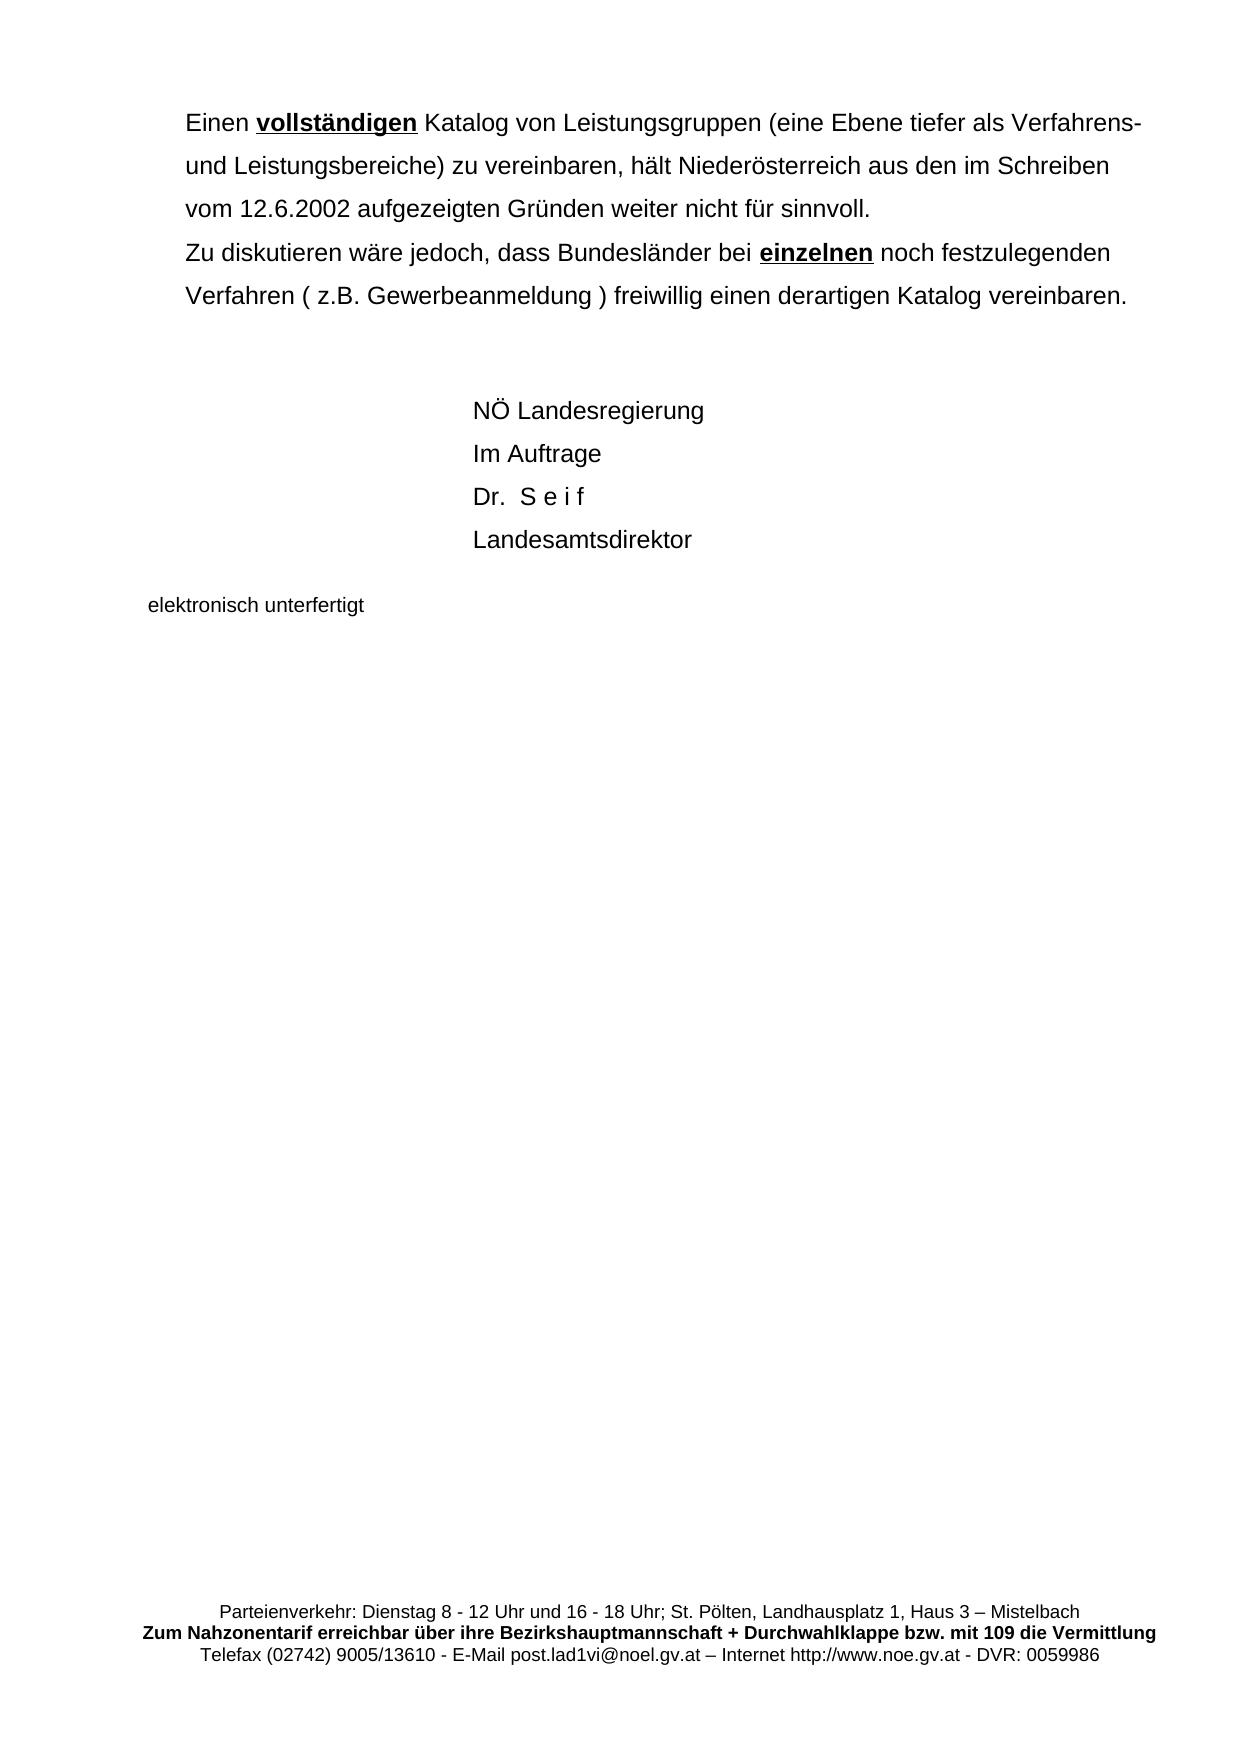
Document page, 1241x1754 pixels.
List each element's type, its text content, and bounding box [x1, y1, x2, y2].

text Dr. S e i f [473, 482, 1152, 511]
list Einen vollständigen Katalog von Leistungsgruppen (eine Ebene tiefer als Verfahrens- und Leistungsbereiche) zu vereinbaren, hält Niederösterreich aus den im Schreiben vom 12.6.2002 aufgezeigten Gründen weiter nicht für sinnvoll. Zu diskutieren wäre jedoch, dass Bundesländer bei einzelnen noch festzulegenden Verfahren ( z.B. Gewerbeanmeldung ) freiwillig einen derartigen Katalog vereinbaren. [148, 65, 1152, 309]
text Landesamtsdirektor [473, 525, 1152, 554]
text Im Auftrage [473, 439, 1152, 467]
text NÖ Landesregierung [473, 396, 1152, 424]
text elektronisch unterfertigt [148, 593, 1152, 617]
